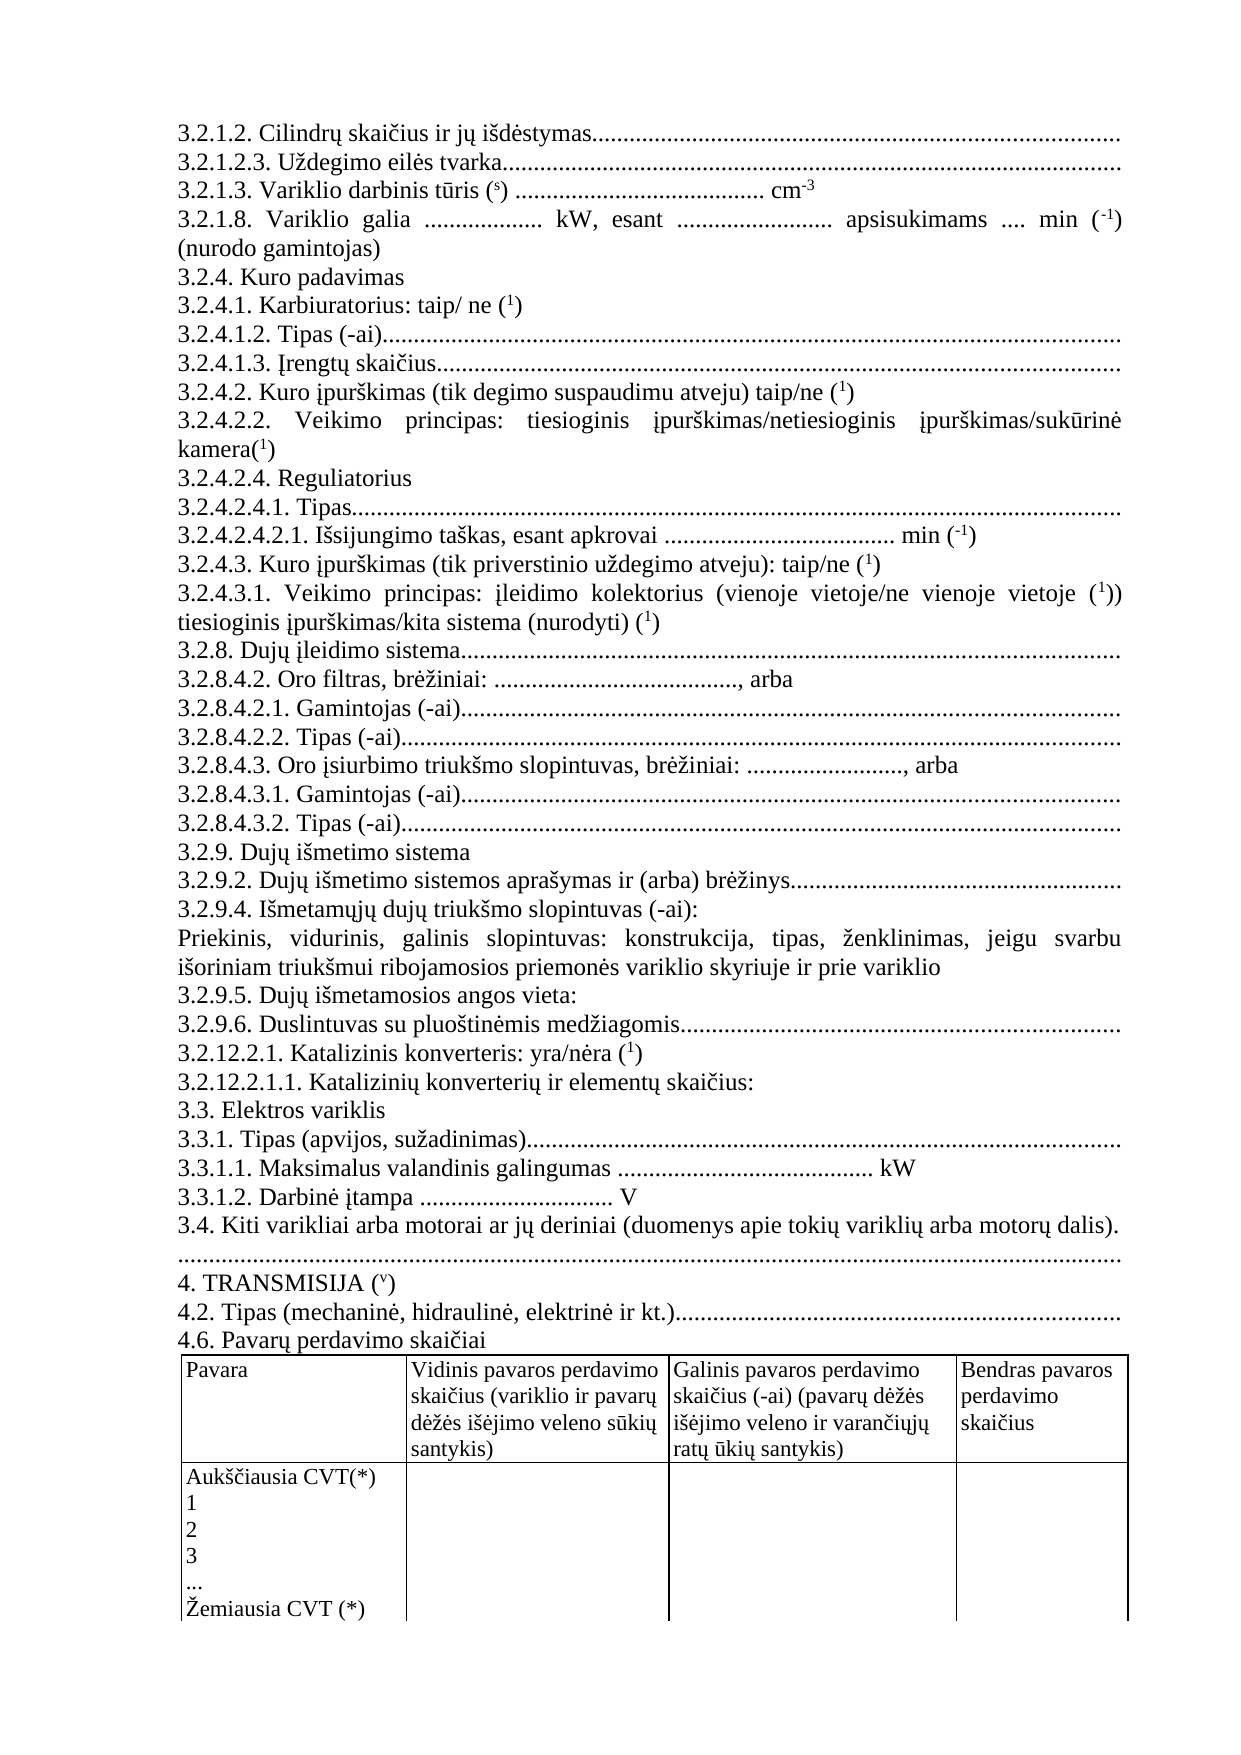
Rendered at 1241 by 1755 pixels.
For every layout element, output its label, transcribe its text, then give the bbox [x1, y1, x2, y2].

table_cell [407, 1489, 411, 1516]
text 4.2. Tipas (mechaninė, hidraulinė, elektrinė ir kt.) [177, 1297, 1122, 1326]
text 3.2.4.2.4. Reguliatorius [177, 463, 1122, 492]
text 3.2.1.2. Cilindrų skaičius ir jų išdėstymas [177, 118, 1122, 147]
text 3.2.4.3. Kuro įpurškimas (tik priverstinio uždegimo atveju): taip/ne (1) [177, 549, 1122, 578]
table_cell [952, 1568, 956, 1595]
text 3.2.8.4.2.2. Tipas (-ai) [177, 722, 1122, 751]
table_cell 1 [402, 1489, 406, 1516]
text 3.2.8.4.2.1. Gamintojas (-ai) [177, 693, 1122, 722]
table_cell [957, 1463, 961, 1489]
text 3.3.1. Tipas (apvijos, sužadinimas) [177, 1124, 1122, 1153]
table_cell [407, 1463, 411, 1489]
table_cell [957, 1489, 961, 1516]
text 3.3.1.1. Maksimalus valandinis galingumas ......................................... kW [177, 1153, 1122, 1182]
text 3.2.8. Dujų įleidimo sistema [177, 636, 1122, 664]
text 3.2.1.8. Variklio galia ................... kW, esant ......................... apsisukimams .... min (-1) (nurodo gamintojas) [177, 204, 1122, 262]
text 3.3.1.2. Darbinė įtampa ............................... V [177, 1182, 1122, 1211]
text 3.2.1.2.3. Uždegimo eilės tvarka [177, 147, 1122, 176]
text 3.2.4.2. Kuro įpurškimas (tik degimo suspaudimu atveju) taip/ne (1) [177, 377, 1122, 406]
table_cell [407, 1542, 411, 1568]
text 3.2.4.1.3. Įrengtų skaičius [177, 348, 1122, 377]
table_header Bendras pavaros perdavimo skaičius [957, 1356, 1127, 1461]
text 3.2.4.2.4.2.1. Išsijungimo taškas, esant apkrovai ..................................... min (-1) [177, 521, 1122, 549]
text 3.2.8.4.2. Oro filtras, brėžiniai: ......................................., arba [177, 664, 1122, 693]
text 3.3. Elektros variklis [177, 1096, 1122, 1124]
text 3.2.12.2.1.1. Katalizinių konverterių ir elementų skaičius: [177, 1067, 1122, 1096]
text 3.2.4.1. Karbiuratorius: taip/ ne (1) [177, 291, 1122, 319]
table_cell [952, 1489, 956, 1516]
text 3.2.4.1.2. Tipas (-ai) [177, 319, 1122, 348]
text 3.2.9.2. Dujų išmetimo sistemos aprašymas ir (arba) brėžinys [177, 866, 1122, 894]
table_cell 2 [402, 1516, 406, 1542]
text 4.6. Pavarų perdavimo skaičiai [177, 1326, 1122, 1354]
table_cell [957, 1542, 961, 1568]
table_cell ... [402, 1568, 406, 1595]
table_header Pavara [182, 1356, 406, 1461]
text 3.2.1.3. Variklio darbinis tūris (s) ........................................ cm-3 [177, 176, 1122, 204]
text 3.2.4.2.4.1. Tipas [177, 492, 1122, 521]
text 3.2.8.4.3. Oro įsiurbimo triukšmo slopintuvas, brėžiniai: ........................., arba [177, 751, 1122, 779]
table_cell [407, 1516, 411, 1542]
table_cell ... [182, 1568, 186, 1595]
text 3.2.4.2.2. Veikimo principas: tiesioginis įpurškimas/netiesioginis įpurškimas/sukūrinė kamera(1) [177, 406, 1122, 463]
table_cell 3 [402, 1542, 406, 1568]
text 3.2.9.5. Dujų išmetamosios angos vieta: [177, 981, 1122, 1009]
table_cell [952, 1463, 956, 1489]
text 3.2.12.2.1. Katalizinis konverteris: yra/nėra (1) [177, 1038, 1122, 1067]
text . [177, 1239, 1122, 1268]
table_cell [952, 1595, 956, 1621]
table_cell [957, 1595, 961, 1621]
text 3.2.8.4.3.1. Gamintojas (-ai) [177, 779, 1122, 808]
text 3.2.9.4. Išmetamųjų dujų triukšmo slopintuvas (-ai): [177, 894, 1122, 923]
text 3.2.9. Dujų išmetimo sistema [177, 837, 1122, 866]
text 3.2.9.6. Duslintuvas su pluoštinėmis medžiagomis [177, 1009, 1122, 1038]
table_cell [957, 1516, 961, 1542]
table_cell [407, 1568, 411, 1595]
text 3.2.8.4.3.2. Tipas (-ai) [177, 808, 1122, 837]
text 3.4. Kiti varikliai arba motorai ar jų deriniai (duomenys apie tokių variklių arba motorų dalis) [177, 1211, 1122, 1239]
table_cell [957, 1568, 961, 1595]
table_cell [407, 1595, 411, 1621]
table_cell 2 [182, 1516, 186, 1542]
table_cell 3 [182, 1542, 186, 1568]
table_cell [952, 1542, 956, 1568]
text 4. TRANSMISIJA (v) [177, 1268, 1122, 1297]
text 3.2.4.3.1. Veikimo principas: įleidimo kolektorius (vienoje vietoje/ne vienoje vietoje (1)) tiesioginis įpurškimas/kita sistema (nurodyti) (1) [177, 578, 1122, 636]
text 3.2.4. Kuro padavimas [177, 262, 1122, 291]
table_cell 1 [182, 1489, 186, 1516]
text Priekinis, vidurinis, galinis slopintuvas: konstrukcija, tipas, ženklinimas, jeigu svarbu išoriniam triukšmui ribojamosios priemonės variklio skyriuje ir prie variklio [177, 923, 1122, 981]
table_cell [952, 1516, 956, 1542]
